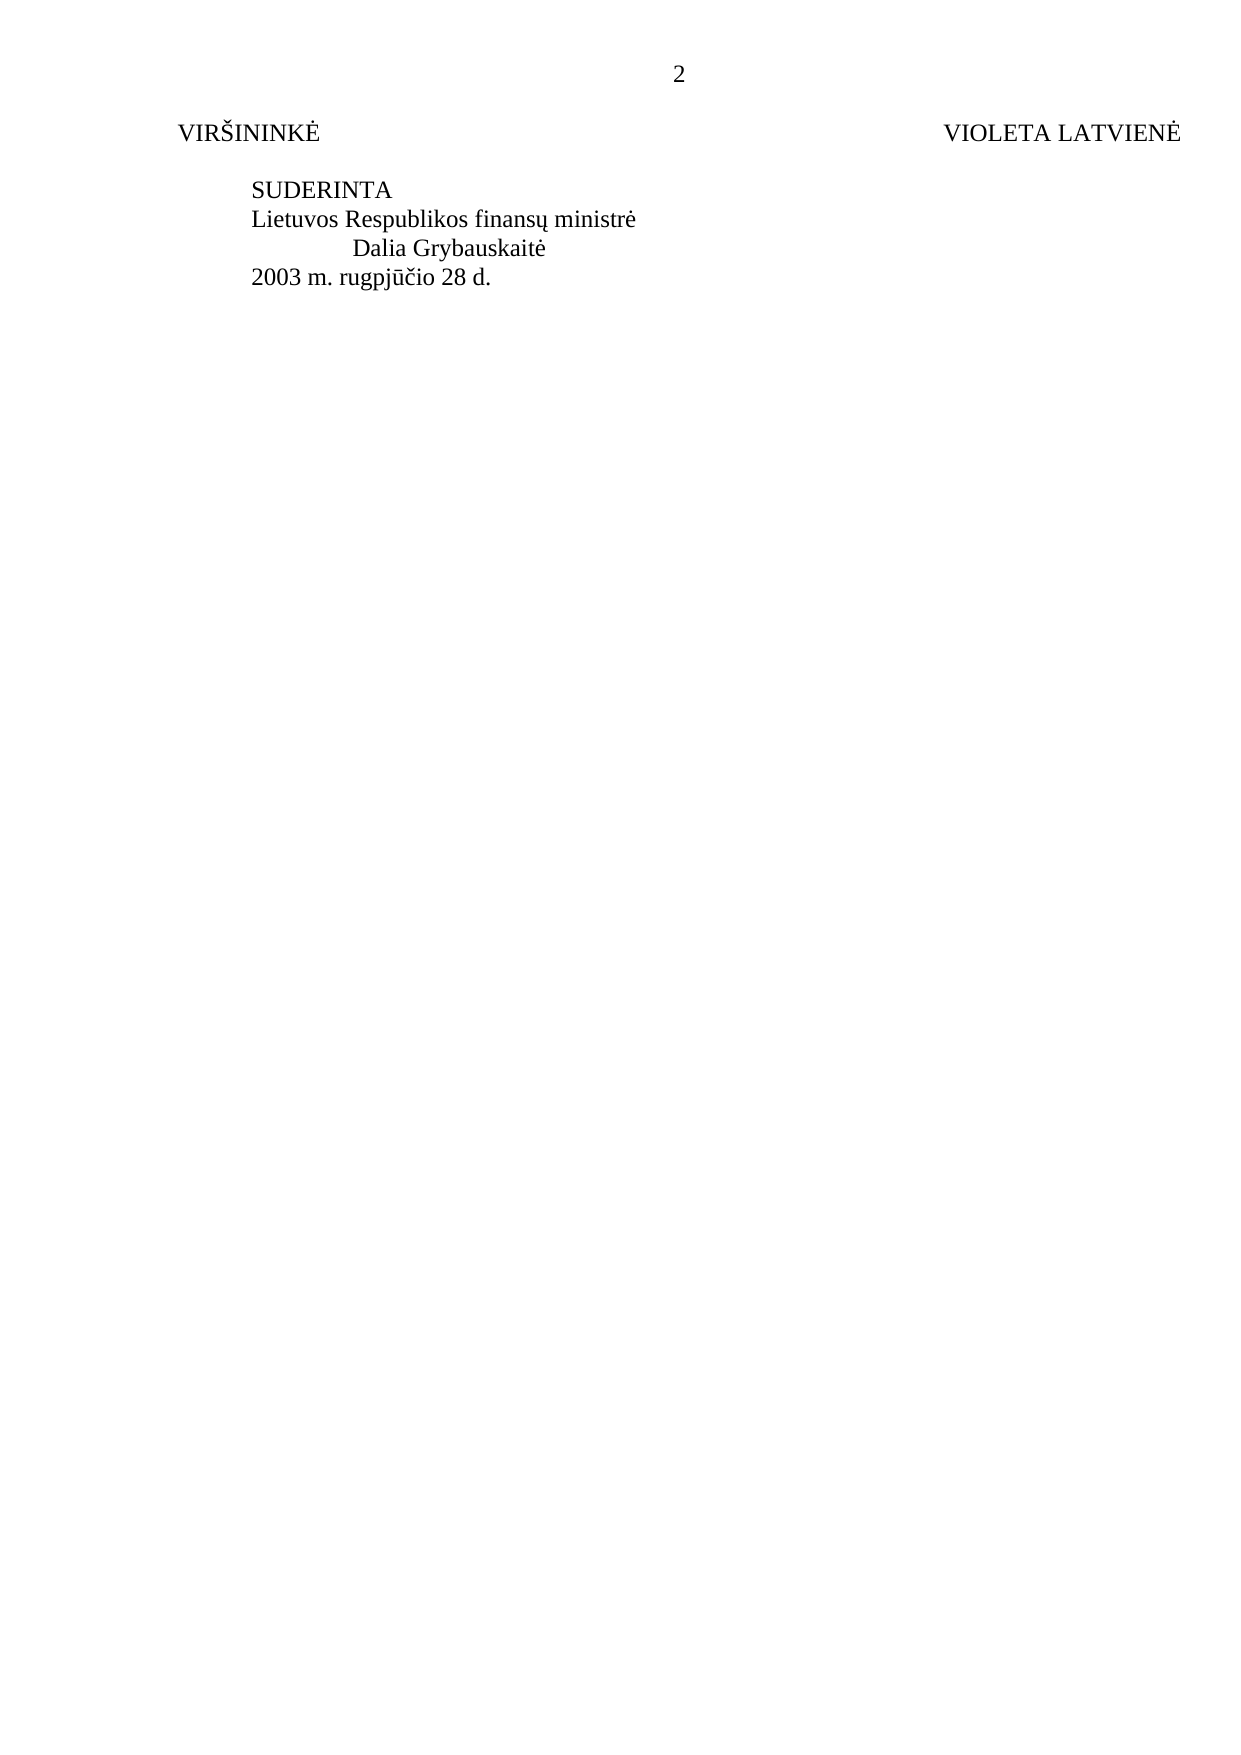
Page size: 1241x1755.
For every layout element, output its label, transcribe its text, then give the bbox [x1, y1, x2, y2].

text 2003 m. rugpjūčio 28 d. [177, 262, 1181, 291]
text Dalia Grybauskaitė [177, 233, 1181, 262]
text SUDERINTA [177, 176, 1181, 204]
text VIRŠININKĖ VIOLETA LATVIENĖ [177, 118, 1181, 147]
text Lietuvos Respublikos finansų ministrė [177, 204, 1181, 233]
